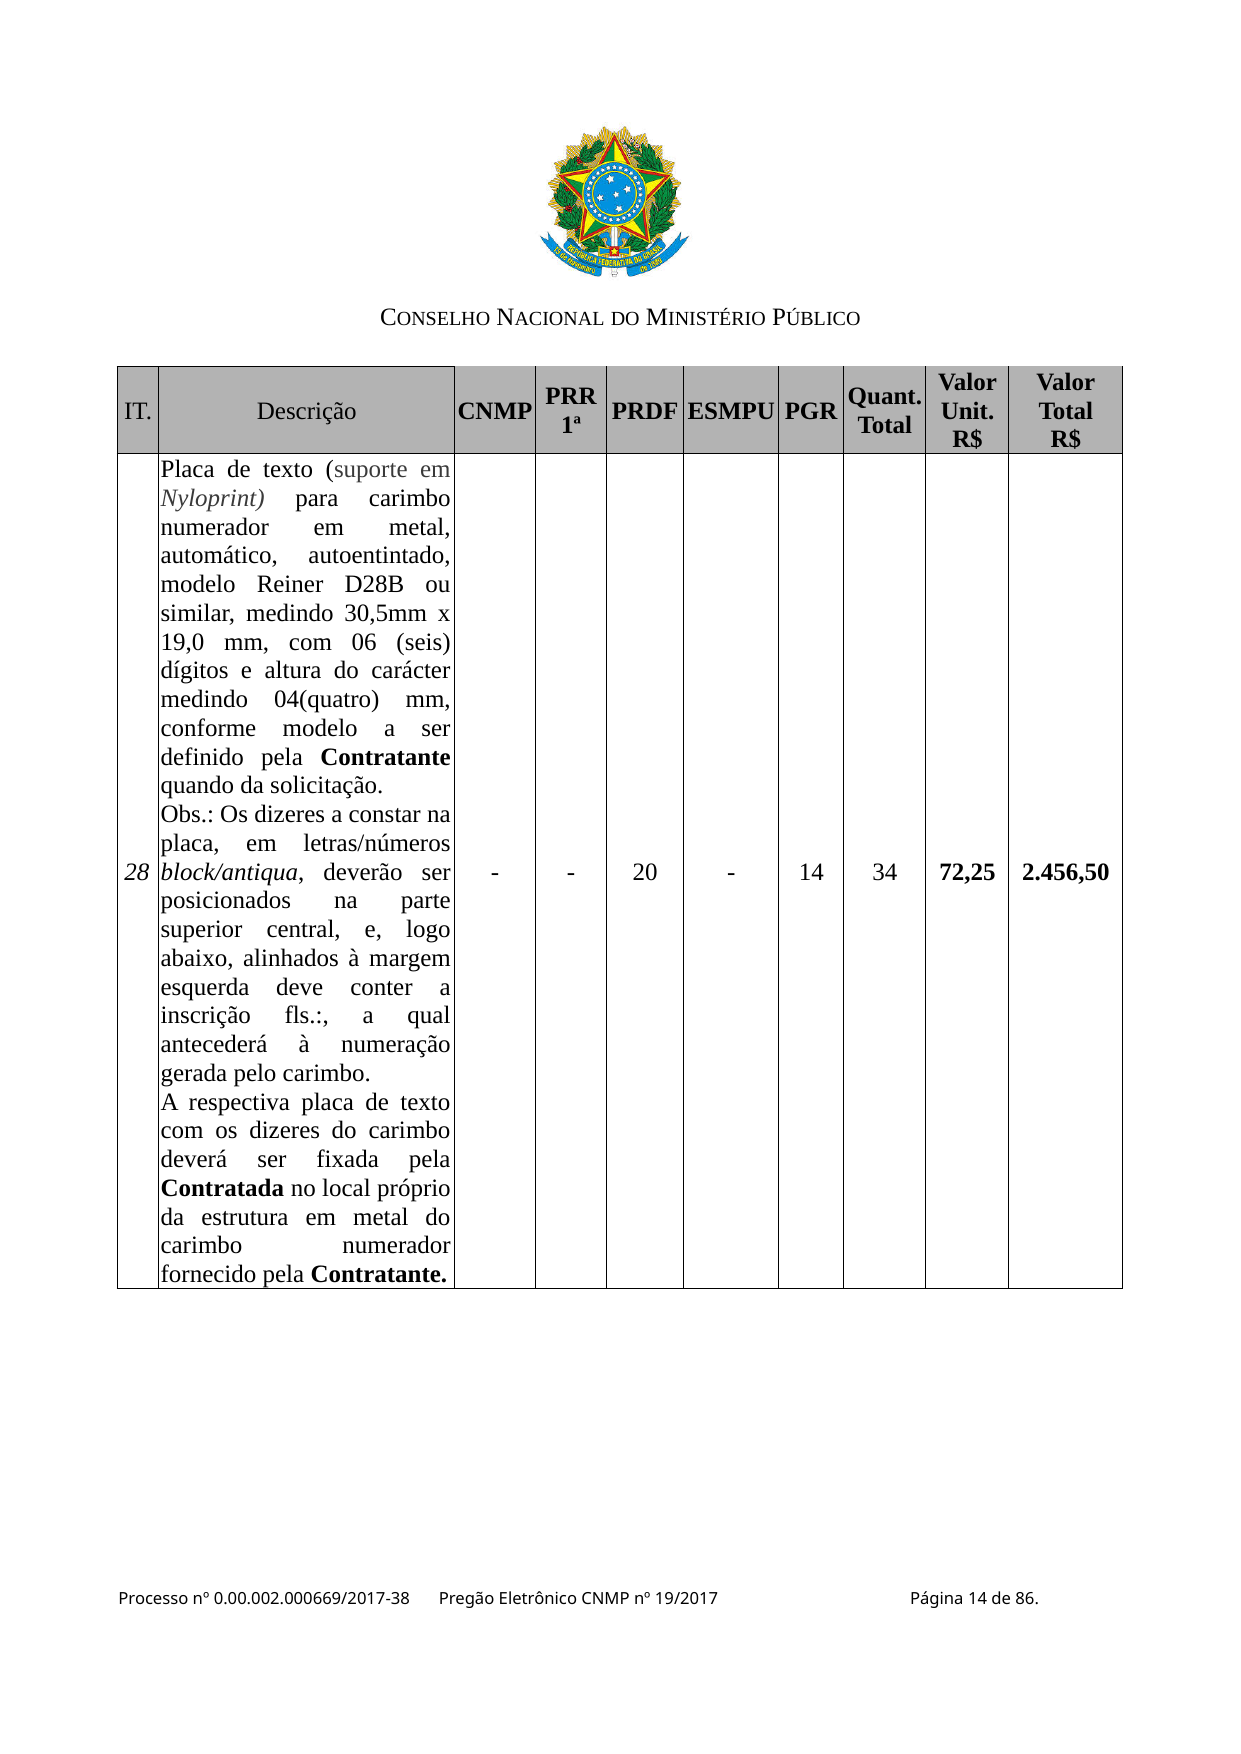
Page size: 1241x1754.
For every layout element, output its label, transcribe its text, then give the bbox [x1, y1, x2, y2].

table_header ESMPU [684, 366, 778, 453]
table_header Valor Total R$ [1009, 366, 1122, 453]
table_header CNMP [455, 366, 535, 453]
table_header Valor Unit. R$ [926, 366, 1008, 453]
table_cell - [455, 454, 535, 1288]
table_cell - [684, 454, 778, 1288]
table_cell 2.456,50 [1009, 454, 1122, 1288]
table_cell - [536, 454, 606, 1288]
table_header Quant. Total [844, 366, 925, 453]
table_cell 28 [118, 454, 158, 1288]
table_header PRDF [607, 366, 683, 453]
table_cell 72,25 [926, 454, 1008, 1288]
table_cell 34 [844, 454, 925, 1288]
table_cell 14 [779, 454, 843, 1288]
table_header PGR [779, 366, 843, 453]
table_header IT. [118, 367, 158, 453]
table_header Descrição [159, 367, 454, 453]
table_cell 20 [607, 454, 683, 1288]
table_cell Placa de texto (suporte em Nyloprint) para carimbo numerador em metal, automático, autoentintado, modelo Reiner D28B ou similar, medindo 30,5mm x 19,0 mm, com 06 (seis) dígitos e altura do carácter medindo 04(quatro) mm, conforme modelo a ser definido pela Contratante quando da solicitação. Obs.: Os dizeres a constar na placa, em letras/números block/antiqua, deverão ser posicionados na parte superior central, e, logo abaixo, alinhados à margem esquerda deve conter a inscrição fls.:, a qual antecederá à numeração gerada pelo carimbo. A respectiva placa de texto com os dizeres do carimbo deverá ser fixada pela Contratada no local próprio da estrutura em metal do carimbo numerador fornecido pela Contratante. [159, 454, 454, 1288]
table_header PRR 1ª [536, 366, 606, 453]
